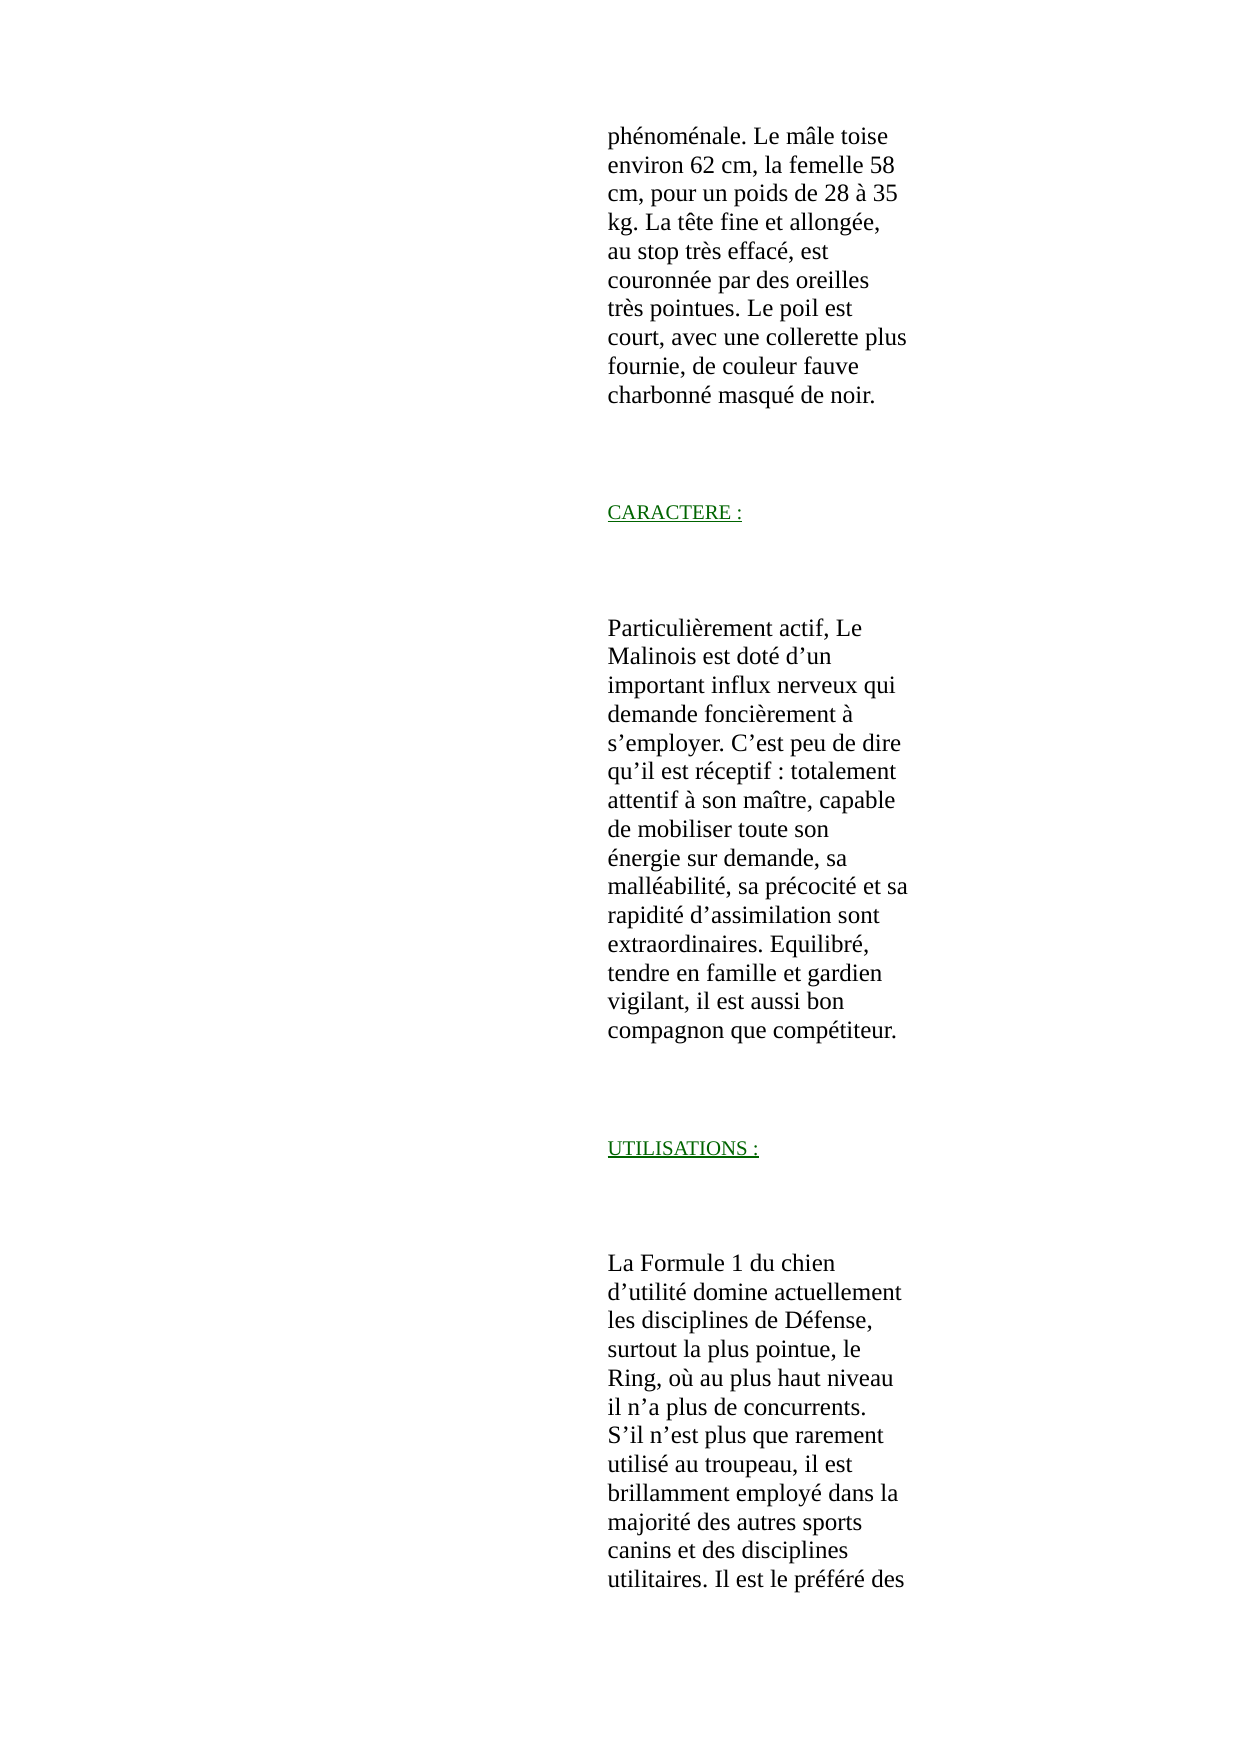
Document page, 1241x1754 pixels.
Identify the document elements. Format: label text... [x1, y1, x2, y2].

table_header [911, 118, 1238, 1596]
table_cell [598, 118, 605, 1596]
table_header phénoménale. Le mâle toise environ 62 cm, la femelle 58 cm, pour un poids de 28 à 35 kg. La tête fine et allongée, au stop très effacé, est couronnée par des oreilles très pointues. Le poil est court, avec une collerette plus fournie, de couleur fauve charbonné masqué de noir. CARACTERE : Particulièrement actif, Le Malinois est doté d’un important influx nerveux qui demande foncièrement à s’employer. C’est peu de dire qu’il est réceptif : totalement attentif à son maître, capable de mobiliser toute son énergie sur demande, sa malléabilité, sa précocité et sa rapidité d’assimilation sont extraordinaires. Equilibré, tendre en famille et gardien vigilant, il est aussi bon compagnon que compétiteur. UTILISATIONS : La Formule 1 du chien d’utilité domine actuellement les disciplines de Défense, surtout la plus pointue, le Ring, où au plus haut niveau il n’a plus de concurrents. S’il n’est plus que rarement utilisé au troupeau, il est brillamment employé dans la majorité des autres sports canins et des disciplines utilitaires. Il est le préféré des [605, 118, 911, 1596]
table_cell Faire une recherche Accueil Mon compte Abonnement Annonces chiens et chiots Anciens numéros Site réalisé par Partenaire officiel sur le net [0, 118, 598, 1596]
